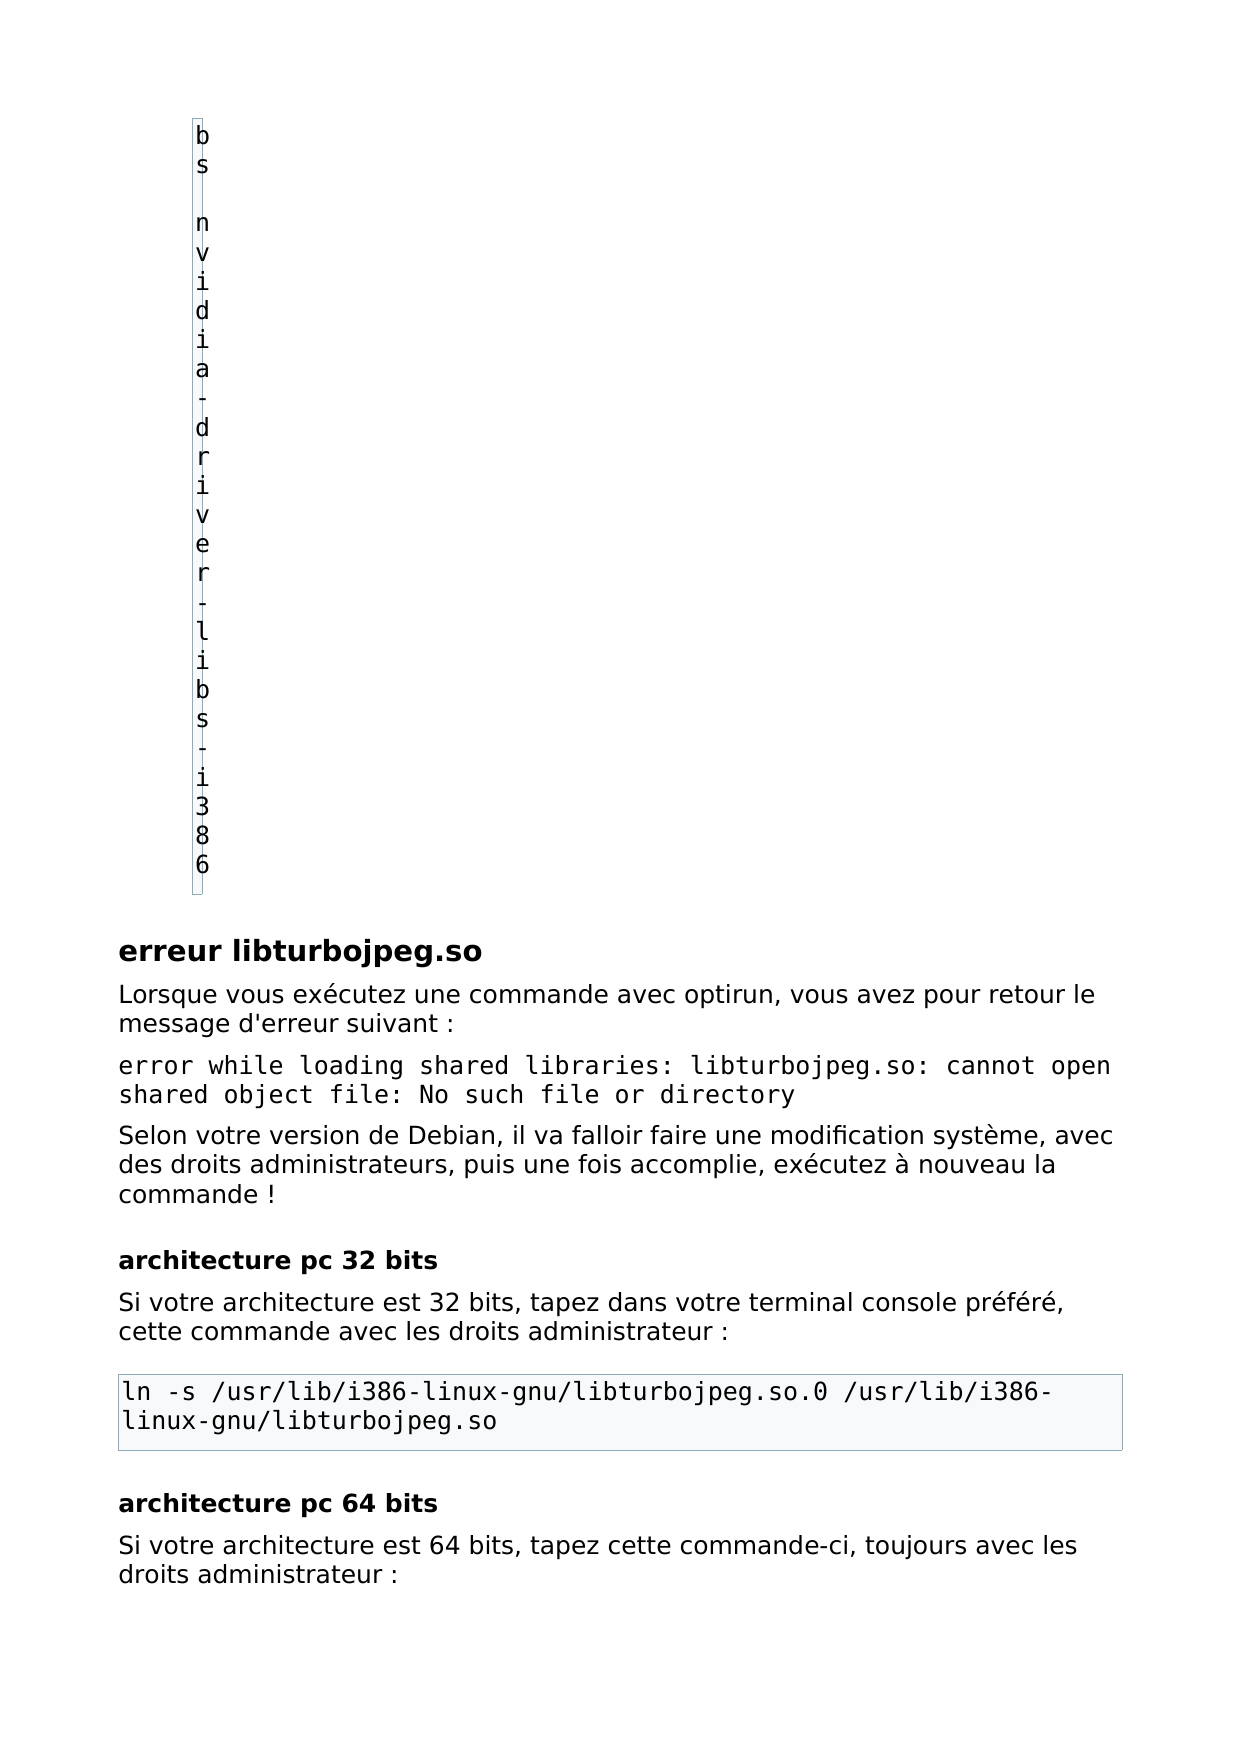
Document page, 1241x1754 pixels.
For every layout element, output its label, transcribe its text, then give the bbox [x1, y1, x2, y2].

text Si votre architecture est 32 bits, tapez dans votre terminal console préféré, cette commande avec les droits administrateur : [118, 1288, 1122, 1346]
text Selon votre version de Debian, il va falloir faire une modification système, avec des droits administrateurs, puis une fois accomplie, exécutez à nouveau la commande ! [118, 1121, 1122, 1209]
text Si votre architecture est 64 bits, tapez cette commande-ci, toujours avec les droits administrateur : [118, 1531, 1122, 1590]
text Lorsque vous exécutez une commande avec optirun, vous avez pour retour le message d'erreur suivant : [118, 981, 1122, 1039]
table_header apt install libgl1-nvidia-glx libgl1-nvidia-glx:i386 nvidia-driver-libs nvidia-driver-libs-i386 [193, 119, 202, 894]
subtitle architecture pc 64 bits [118, 1490, 1122, 1519]
text error while loading shared libraries: libturbojpeg.so: cannot open shared object file: No such file or directory [118, 1051, 1122, 1110]
subtitle erreur libturbojpeg.so [118, 934, 1122, 968]
subtitle architecture pc 32 bits [118, 1246, 1122, 1276]
table_header ln -s /usr/lib/i386-linux-gnu/libturbojpeg.so.0 /usr/lib/i386-linux-gnu/libturbojpeg.so [119, 1375, 1122, 1450]
